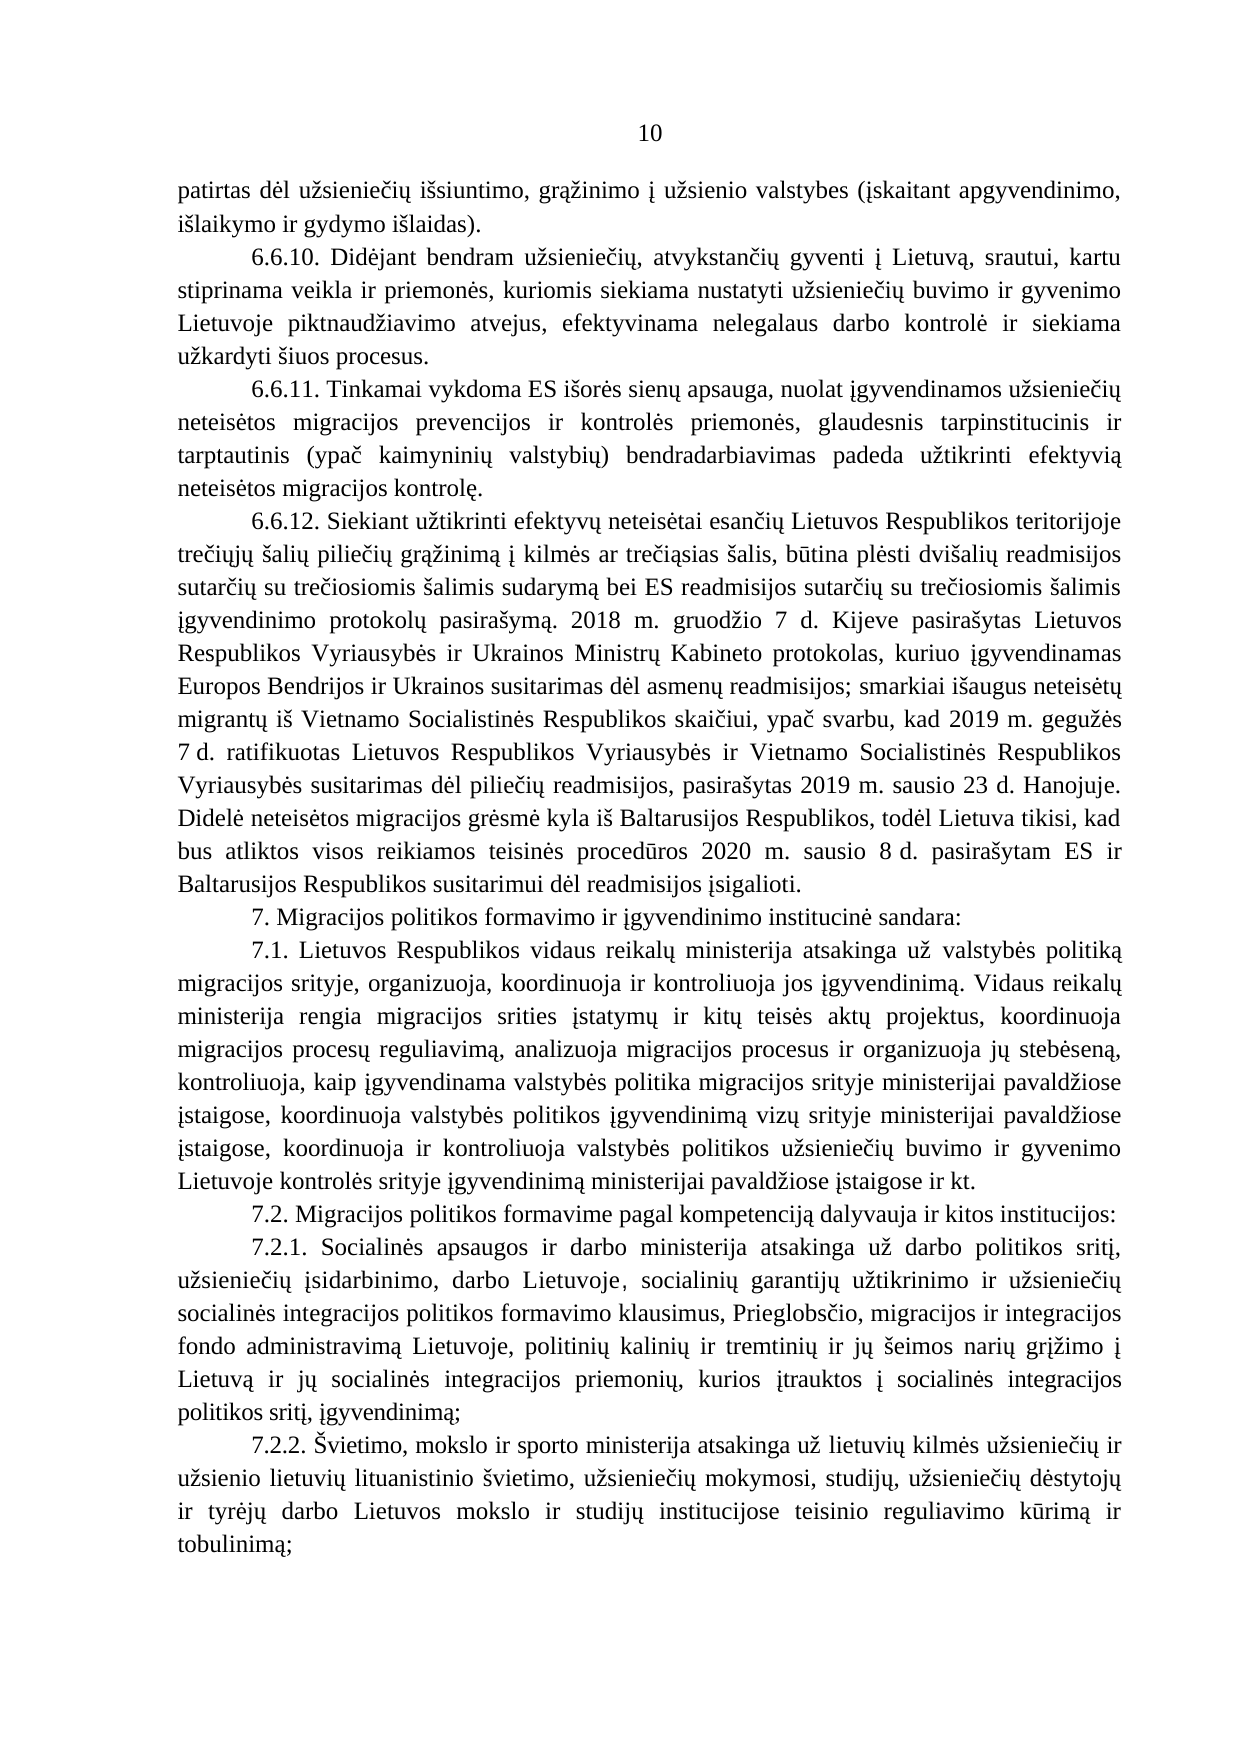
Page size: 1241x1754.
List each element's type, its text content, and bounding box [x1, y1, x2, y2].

text 7.1. Lietuvos Respublikos vidaus reikalų ministerija atsakinga už valstybės politiką migracijos srityje, organizuoja, koordinuoja ir kontroliuoja jos įgyvendinimą. Vidaus reikalų ministerija rengia migracijos srities įstatymų ir kitų teisės aktų projektus, koordinuoja migracijos procesų reguliavimą, analizuoja migracijos procesus ir organizuoja jų stebėseną, kontroliuoja, kaip įgyvendinama valstybės politika migracijos srityje ministerijai pavaldžiose įstaigose, koordinuoja valstybės politikos įgyvendinimą vizų srityje ministerijai pavaldžiose įstaigose, koordinuoja ir kontroliuoja valstybės politikos užsieniečių buvimo ir gyvenimo Lietuvoje kontrolės srityje įgyvendinimą ministerijai pavaldžiose įstaigose ir kt. [177, 935, 1122, 1195]
text 6.6.10. Didėjant bendram užsieniečių, atvykstančių gyventi į Lietuvą, srautui, kartu stiprinama veikla ir priemonės, kuriomis siekiama nustatyti užsieniečių buvimo ir gyvenimo Lietuvoje piktnaudžiavimo atvejus, efektyvinama nelegalaus darbo kontrolė ir siekiama užkardyti šiuos procesus. [177, 242, 1122, 369]
text patirtas dėl užsieniečių išsiuntimo, grąžinimo į užsienio valstybes (įskaitant apgyvendinimo, išlaikymo ir gydymo išlaidas). [177, 176, 1122, 237]
text 7.2. Migracijos politikos formavime pagal kompetenciją dalyvauja ir kitos institucijos: [177, 1199, 1122, 1228]
text 7.2.2. Švietimo, mokslo ir sporto ministerija atsakinga už lietuvių kilmės užsieniečių ir užsienio lietuvių lituanistinio švietimo, užsieniečių mokymosi, studijų, užsieniečių dėstytojų ir tyrėjų darbo Lietuvos mokslo ir studijų institucijose teisinio reguliavimo kūrimą ir tobulinimą; [177, 1430, 1122, 1558]
text 6.6.11. Tinkamai vykdoma ES išorės sienų apsauga, nuolat įgyvendinamos užsieniečių neteisėtos migracijos prevencijos ir kontrolės priemonės, glaudesnis tarpinstitucinis ir tarptautinis (ypač kaimyninių valstybių) bendradarbiavimas padeda užtikrinti efektyvią neteisėtos migracijos kontrolę. [177, 374, 1122, 502]
text 7.2.1. Socialinės apsaugos ir darbo ministerija atsakinga už darbo politikos sritį, užsieniečių įsidarbinimo, darbo Lietuvoje, socialinių garantijų užtikrinimo ir užsieniečių socialinės integracijos politikos formavimo klausimus, Prieglobsčio, migracijos ir integracijos fondo administravimą Lietuvoje, politinių kalinių ir tremtinių ir jų šeimos narių grįžimo į Lietuvą ir jų socialinės integracijos priemonių, kurios įtrauktos į socialinės integracijos politikos sritį, įgyvendinimą; [177, 1232, 1122, 1426]
text 6.6.12. Siekiant užtikrinti efektyvų neteisėtai esančių Lietuvos Respublikos teritorijoje trečiųjų šalių piliečių grąžinimą į kilmės ar trečiąsias šalis, būtina plėsti dvišalių readmisijos sutarčių su trečiosiomis šalimis sudarymą bei ES readmisijos sutarčių su trečiosiomis šalimis įgyvendinimo protokolų pasirašymą. 2018 m. gruodžio 7 d. Kijeve pasirašytas Lietuvos Respublikos Vyriausybės ir Ukrainos Ministrų Kabineto protokolas, kuriuo įgyvendinamas Europos Bendrijos ir Ukrainos susitarimas dėl asmenų readmisijos; smarkiai išaugus neteisėtų migrantų iš Vietnamo Socialistinės Respublikos skaičiui, ypač svarbu, kad 2019 m. gegužės 7 d. ratifikuotas Lietuvos Respublikos Vyriausybės ir Vietnamo Socialistinės Respublikos Vyriausybės susitarimas dėl piliečių readmisijos, pasirašytas 2019 m. sausio 23 d. Hanojuje. Didelė neteisėtos migracijos grėsmė kyla iš Baltarusijos Respublikos, todėl Lietuva tikisi, kad bus atliktos visos reikiamos teisinės procedūros 2020 m. sausio 8 d. pasirašytam ES ir Baltarusijos Respublikos susitarimui dėl readmisijos įsigalioti. [177, 506, 1122, 898]
text 7. Migracijos politikos formavimo ir įgyvendinimo institucinė sandara: [177, 902, 1122, 931]
